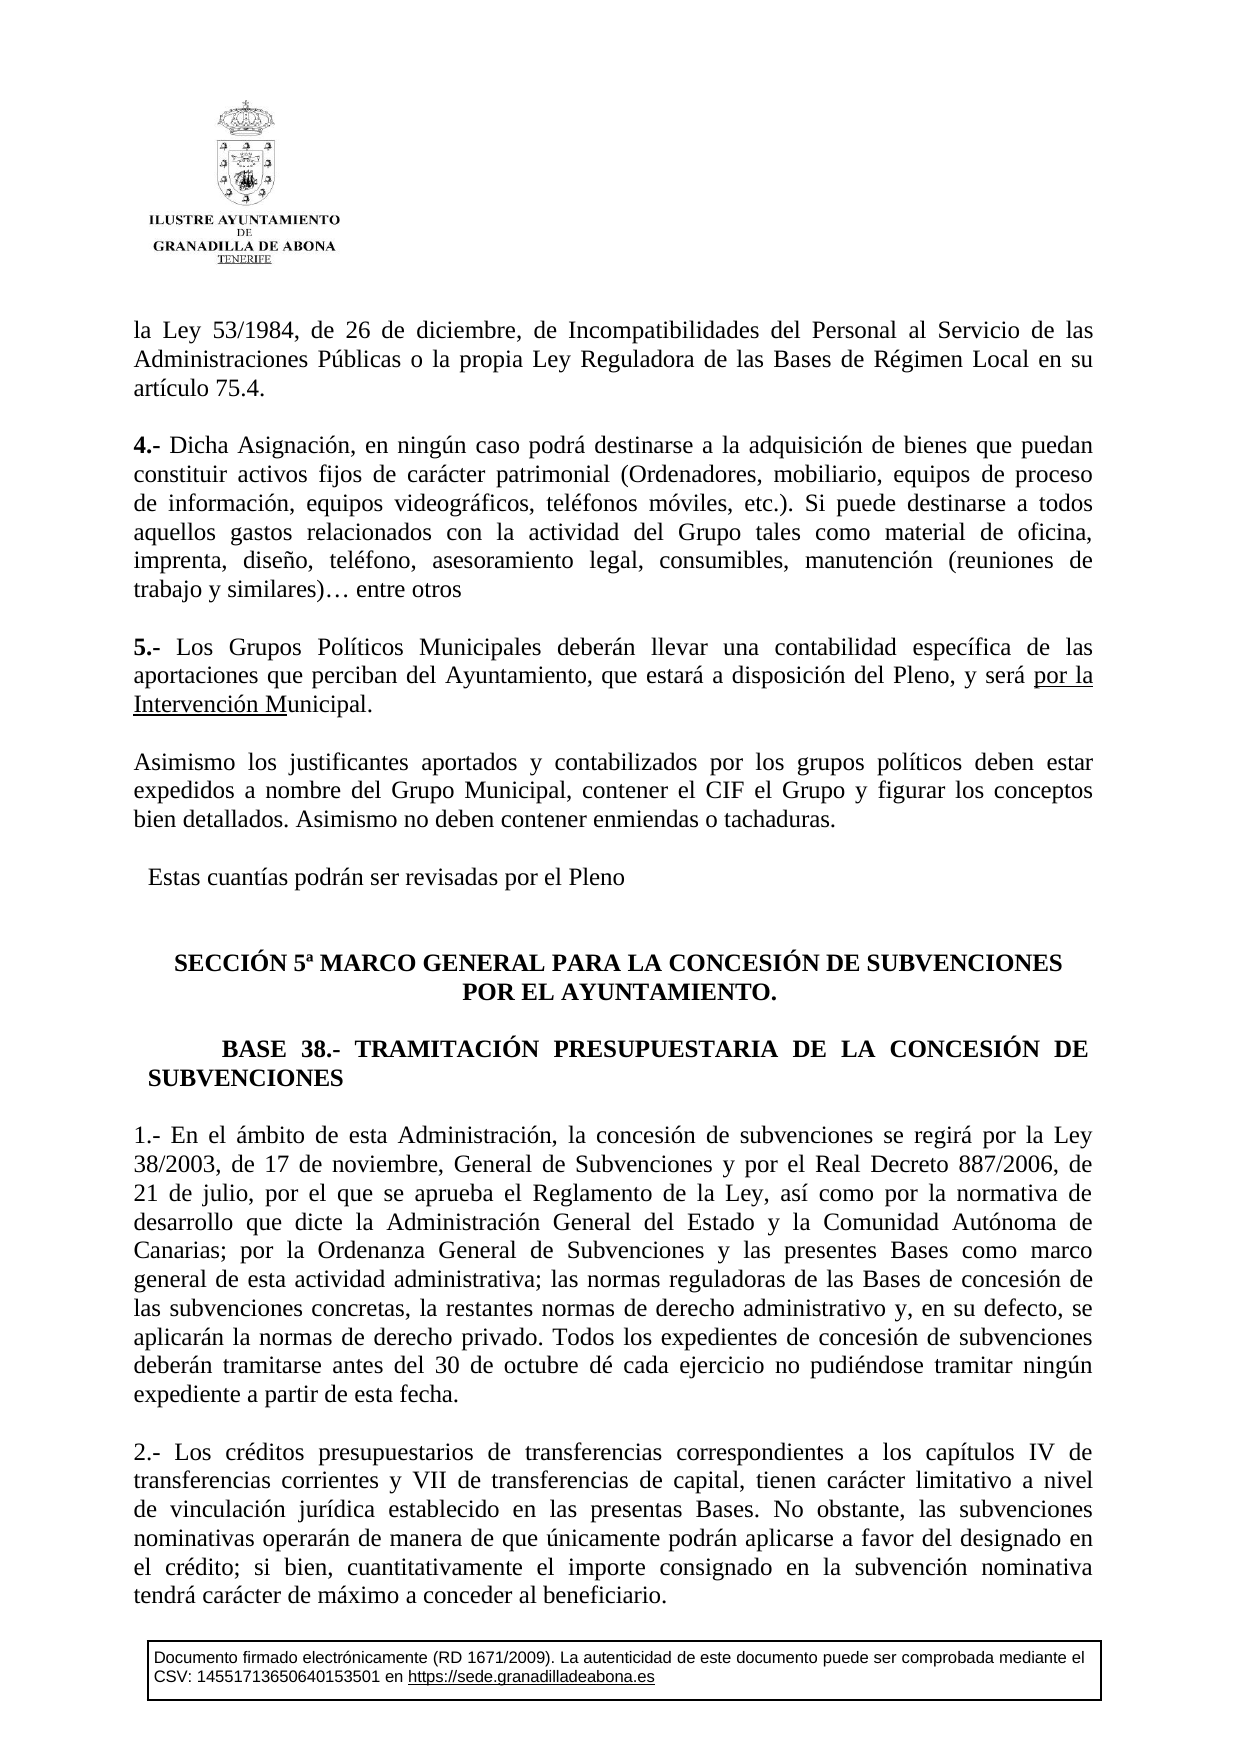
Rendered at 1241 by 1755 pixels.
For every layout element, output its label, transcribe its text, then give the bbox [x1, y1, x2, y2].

text 1.- En el ámbito de esta Administración, la concesión de subvenciones se regirá por la Ley 38/2003, de 17 de noviembre, General de Subvenciones y por el Real Decreto 887/2006, de 21 de julio, por el que se aprueba el Reglamento de la Ley, así como por la normativa de desarrollo que dicte la Administración General del Estado y la Comunidad Autónoma de Canarias; por la Ordenanza General de Subvenciones y las presentes Bases como marco general de esta actividad administrativa; las normas reguladoras de las Bases de concesión de las subvenciones concretas, la restantes normas de derecho administrativo y, en su defecto, se aplicarán la normas de derecho privado. Todos los expedientes de concesión de subvenciones deberán tramitarse antes del 30 de octubre dé cada ejercicio no pudiéndose tramitar ningún expediente a partir de esta fecha. [133, 1120, 1093, 1408]
text Asimismo los justificantes aportados y contabilizados por los grupos políticos deben estar expedidos a nombre del Grupo Municipal, contener el CIF el Grupo y figurar los conceptos bien detallados. Asimismo no deben contener enmiendas o tachaduras. [133, 747, 1093, 833]
text 4.- Dicha Asignación, en ningún caso podrá destinarse a la adquisición de bienes que puedan constituir activos fijos de carácter patrimonial (Ordenadores, mobiliario, equipos de proceso de información, equipos videográficos, teléfonos móviles, etc.). Si puede destinarse a todos aquellos gastos relacionados con la actividad del Grupo tales como material de oficina, imprenta, diseño, teléfono, asesoramiento legal, consumibles, manutención (reuniones de trabajo y similares)… entre otros [133, 431, 1093, 603]
text 5.- Los Grupos Políticos Municipales deberán llevar una contabilidad específica de las aportaciones que perciban del Ayuntamiento, que estará a disposición del Pleno, y será por la Intervención Municipal. [133, 632, 1093, 718]
text Estas cuantías podrán ser revisadas por el Pleno [148, 862, 1116, 890]
text la Ley 53/1984, de 26 de diciembre, de Incompatibilidades del Personal al Servicio de las Administraciones Públicas o la propia Ley Reguladora de las Bases de Régimen Local en su artículo 75.4. [133, 316, 1093, 402]
subtitle BASE 38.- TRAMITACIÓN PRESUPUESTARIA DE LA CONCESIÓN DE SUBVENCIONES [148, 1034, 1093, 1092]
subtitle SECCIÓN 5ª MARCO GENERAL PARA LA CONCESIÓN DE SUBVENCIONES POR EL AYUNTAMIENTO. [174, 948, 1093, 1005]
text 2.- Los créditos presupuestarios de transferencias correspondientes a los capítulos IV de transferencias corrientes y VII de transferencias de capital, tienen carácter limitativo a nivel de vinculación jurídica establecido en las presentas Bases. No obstante, las subvenciones nominativas operarán de manera de que únicamente podrán aplicarse a favor del designado en el crédito; si bien, cuantitativamente el importe consignado en la subvención nominativa tendrá carácter de máximo a conceder al beneficiario. [133, 1437, 1093, 1609]
